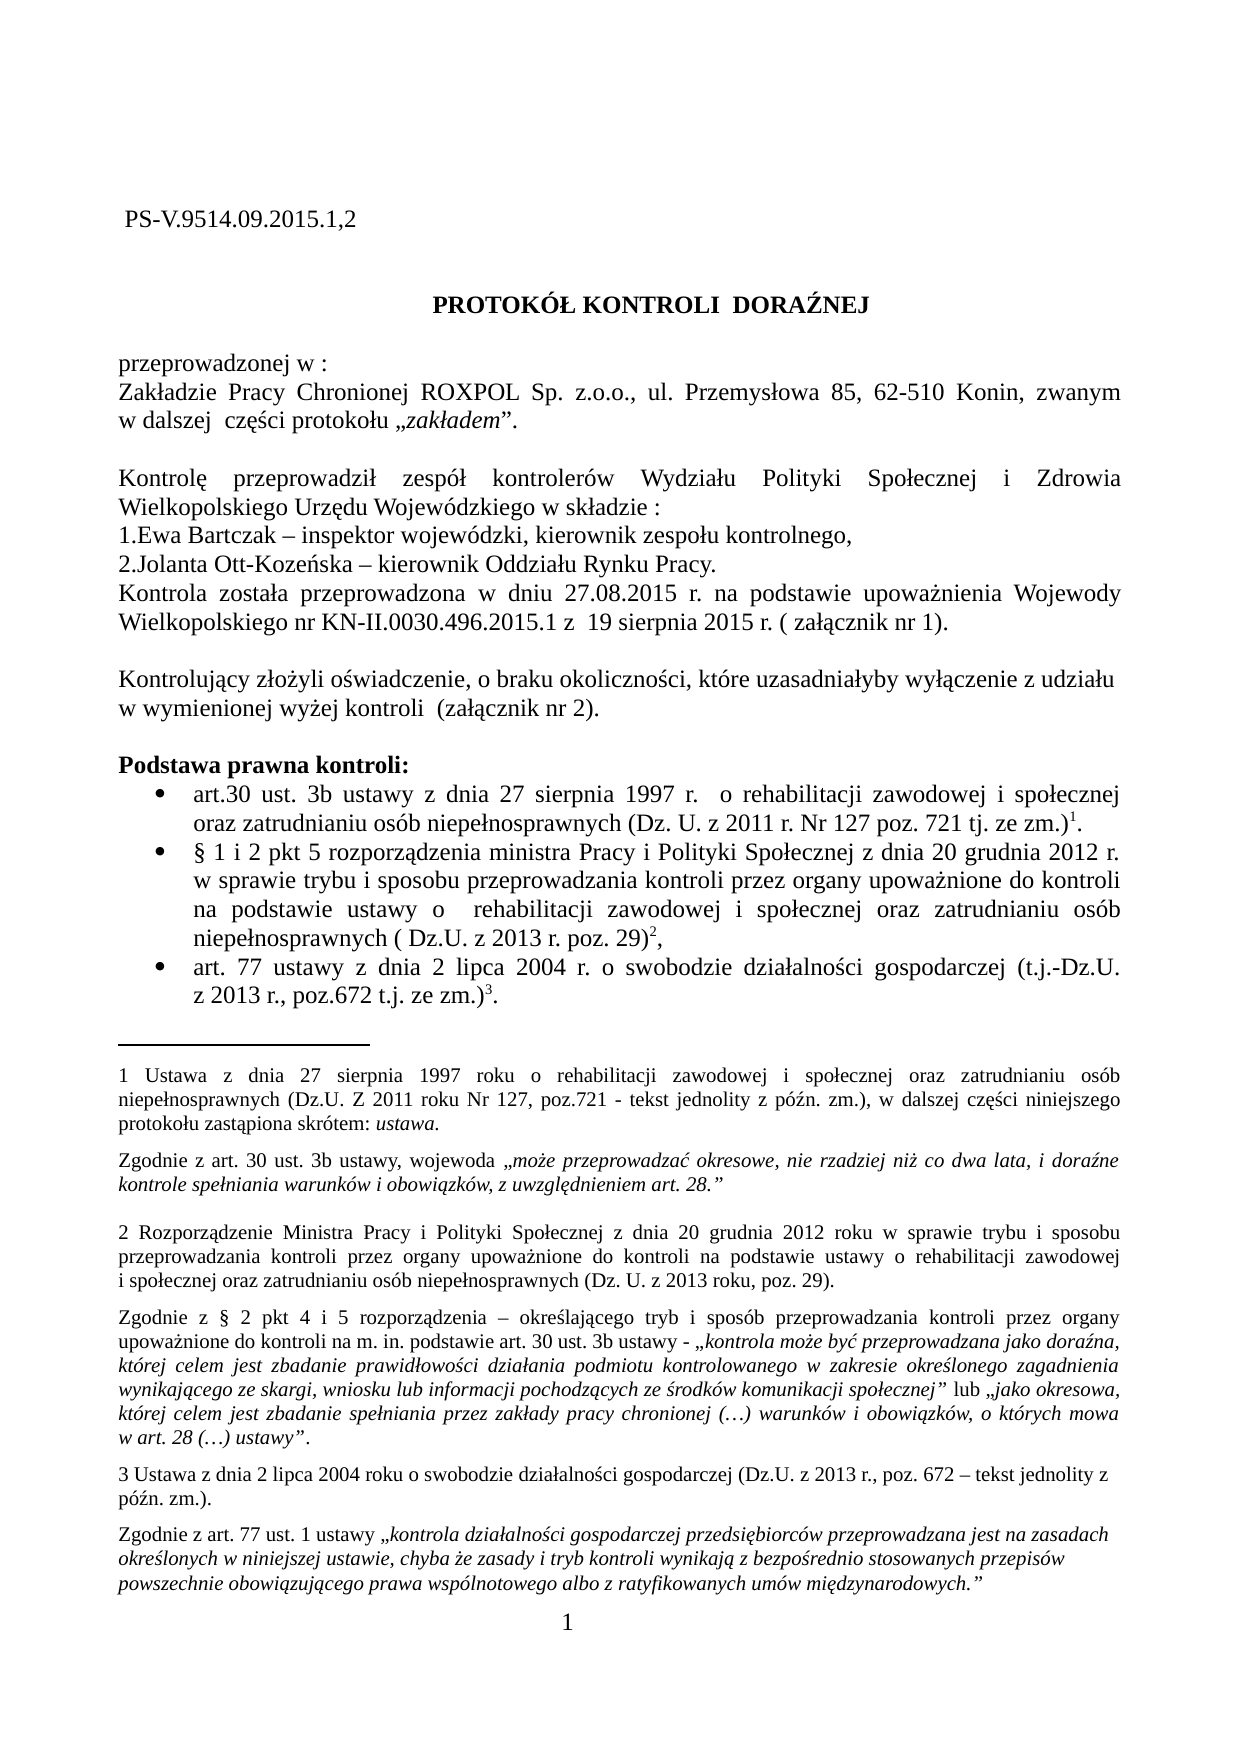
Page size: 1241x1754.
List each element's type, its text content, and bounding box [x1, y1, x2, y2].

text Podstawa prawna kontroli: [118, 722, 1122, 779]
text Kontrola została przeprowadzona w dniu 27.08.2015 r. na podstawie upoważnienia Wojewody Wielkopolskiego nr KN-II.0030.496.2015.1 z 19 sierpnia 2015 r. ( załącznik nr 1). [118, 578, 1122, 636]
list art.30 ust. 3b ustawy z dnia 27 sierpnia 1997 r. o rehabilitacji zawodowej i społecznej oraz zatrudnianiu osób niepełnosprawnych (Dz. U. z 2011 r. Nr 127 poz. 721 tj. ze zm.). [156, 779, 1122, 837]
list Ustawa z dnia 2 lipca 2004 roku o swobodzie działalności gospodarczej (Dz.U. z 2013 r., poz. 672 – tekst jednolity z późn. zm.). [118, 1462, 1122, 1510]
text 2.Jolanta Ott-Kozeńska – kierownik Oddziału Rynku Pracy. [118, 549, 1122, 578]
list Zgodnie z art. 30 ust. 3b ustawy, wojewoda „może przeprowadzać okresowe, nie rzadziej niż co dwa lata, i doraźne kontrole spełniania warunków i obowiązków, z uwzględnieniem art. 28.” [118, 1148, 1122, 1196]
list art. 77 ustawy z dnia 2 lipca 2004 r. o swobodzie działalności gospodarczej (t.j.-Dz.U. z 2013 r., poz.672 t.j. ze zm.). [156, 952, 1122, 1009]
text Kontrolujący złożyli oświadczenie, o braku okoliczności, które uzasadniałyby wyłączenie z udziału w wymienionej wyżej kontroli (załącznik nr 2). [118, 664, 1122, 722]
list Ustawa z dnia 27 sierpnia 1997 roku o rehabilitacji zawodowej i społecznej oraz zatrudnianiu osób niepełnosprawnych (Dz.U. Z 2011 roku Nr 127, poz.721 - tekst jednolity z późn. zm.), w dalszej części niniejszego protokołu zastąpiona skrótem: ustawa. [118, 1063, 1122, 1135]
text Zakładzie Pracy Chronionej ROXPOL Sp. z.o.o., ul. Przemysłowa 85, 62-510 Konin, zwanym w dalszej części protokołu „zakładem”. [118, 377, 1122, 434]
list 1 [118, 1607, 1122, 1636]
list § 1 i 2 pkt 5 rozporządzenia ministra Pracy i Polityki Społecznej z dnia 20 grudnia 2012 r. w sprawie trybu i sposobu przeprowadzania kontroli przez organy upoważnione do kontroli na podstawie ustawy o rehabilitacji zawodowej i społecznej oraz zatrudnianiu osób niepełnosprawnych ( Dz.U. z 2013 r. poz. 29), [156, 837, 1122, 952]
list Rozporządzenie Ministra Pracy i Polityki Społecznej z dnia 20 grudnia 2012 roku w sprawie trybu i sposobu przeprowadzania kontroli przez organy upoważnione do kontroli na podstawie ustawy o rehabilitacji zawodowej i społecznej oraz zatrudnianiu osób niepełnosprawnych (Dz. U. z 2013 roku, poz. 29). [118, 1220, 1122, 1292]
text 1.Ewa Bartczak – inspektor wojewódzki, kierownik zespołu kontrolnego, [118, 521, 1122, 549]
list Zgodnie z art. 77 ust. 1 ustawy „kontrola działalności gospodarczej przedsiębiorców przeprowadzana jest na zasadach określonych w niniejszej ustawie, chyba że zasady i tryb kontroli wynikają z bezpośrednio stosowanych przepisów powszechnie obowiązującego prawa wspólnotowego albo z ratyfikowanych umów międzynarodowych.” [118, 1522, 1122, 1594]
list Zgodnie z § 2 pkt 4 i 5 rozporządzenia – określającego tryb i sposób przeprowadzania kontroli przez organy upoważnione do kontroli na m. in. podstawie art. 30 ust. 3b ustawy - „kontrola może być przeprowadzana jako doraźna, której celem jest zbadanie prawidłowości działania podmiotu kontrolowanego w zakresie określonego zagadnienia wynikającego ze skargi, wniosku lub informacji pochodzących ze środków komunikacji społecznej” lub „jako okresowa, której celem jest zbadanie spełniania przez zakłady pracy chronionej (…) warunków i obowiązków, o których mowa w art. 28 (…) ustawy”. [118, 1305, 1122, 1449]
text PS-V.9514.09.2015.1,2 [118, 204, 1122, 233]
text PROTOKÓŁ KONTROLI DORAŹNEJ [118, 291, 1122, 319]
text Kontrolę przeprowadził zespół kontrolerów Wydziału Polityki Społecznej i Zdrowia Wielkopolskiego Urzędu Wojewódzkiego w składzie : [118, 463, 1122, 521]
text przeprowadzonej w : [118, 348, 1122, 377]
